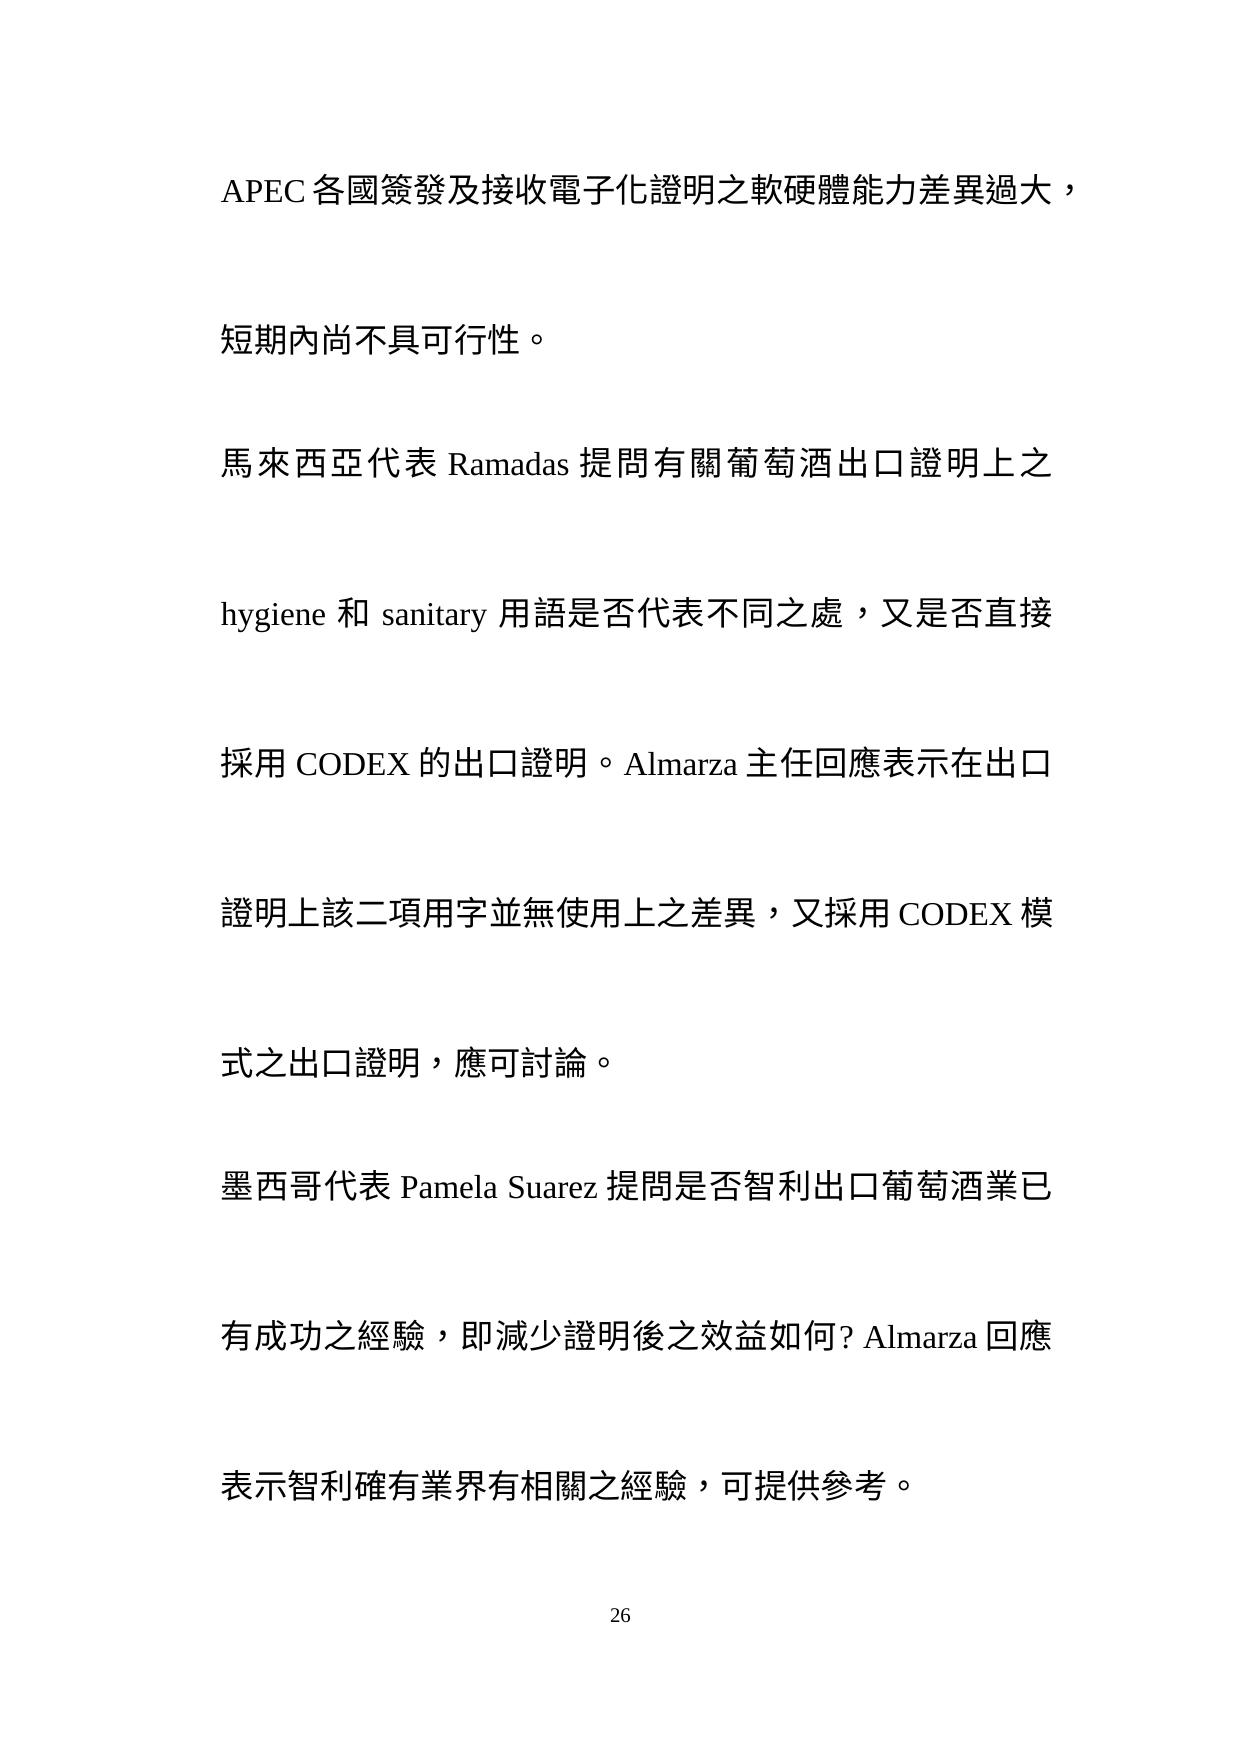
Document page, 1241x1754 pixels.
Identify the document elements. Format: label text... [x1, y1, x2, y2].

text 第1場研討會係由智利農業部葡萄暨葡萄酒業務處主任Joaquin Almarza主持，討論之議題為出口證明。Almarza主任說明經彙整APEC各國對葡萄酒之出口證明要求可分為自我宣告證明(self-certification)及官方證明(official certification) 2大類，官方證明包括原產地證明、自由銷售證明(free sale certificate)、衛生證明(sanitary certificate)及健康證明(health certificate)等。Almarza認為儘管該些證明之屬性並非完全相同，惟合併該些證明，並以一範本式證明取代，對降低國際貿易障礙具有重要之意義，且有可行性。對於出口證明之電子化，因涉及APEC各國簽發及接收電子化證明之軟硬體能力差異過大，短期內尚不具可行性。 [187, 150, 1053, 375]
text 墨西哥代表Pamela Suarez提問是否智利出口葡萄酒業已有成功之經驗，即減少證明後之效益如何? Almarza回應表示智利確有業界有相關之經驗，可提供參考。 [221, 1146, 1053, 1521]
text 馬來西亞代表Ramadas提問有關葡萄酒出口證明上之hygiene 和 sanitary 用語是否代表不同之處，又是否直接採用CODEX的出口證明。Almarza主任回應表示在出口證明上該二項用字並無使用上之差異，又採用CODEX模式之出口證明，應可討論。 [187, 423, 1053, 1098]
